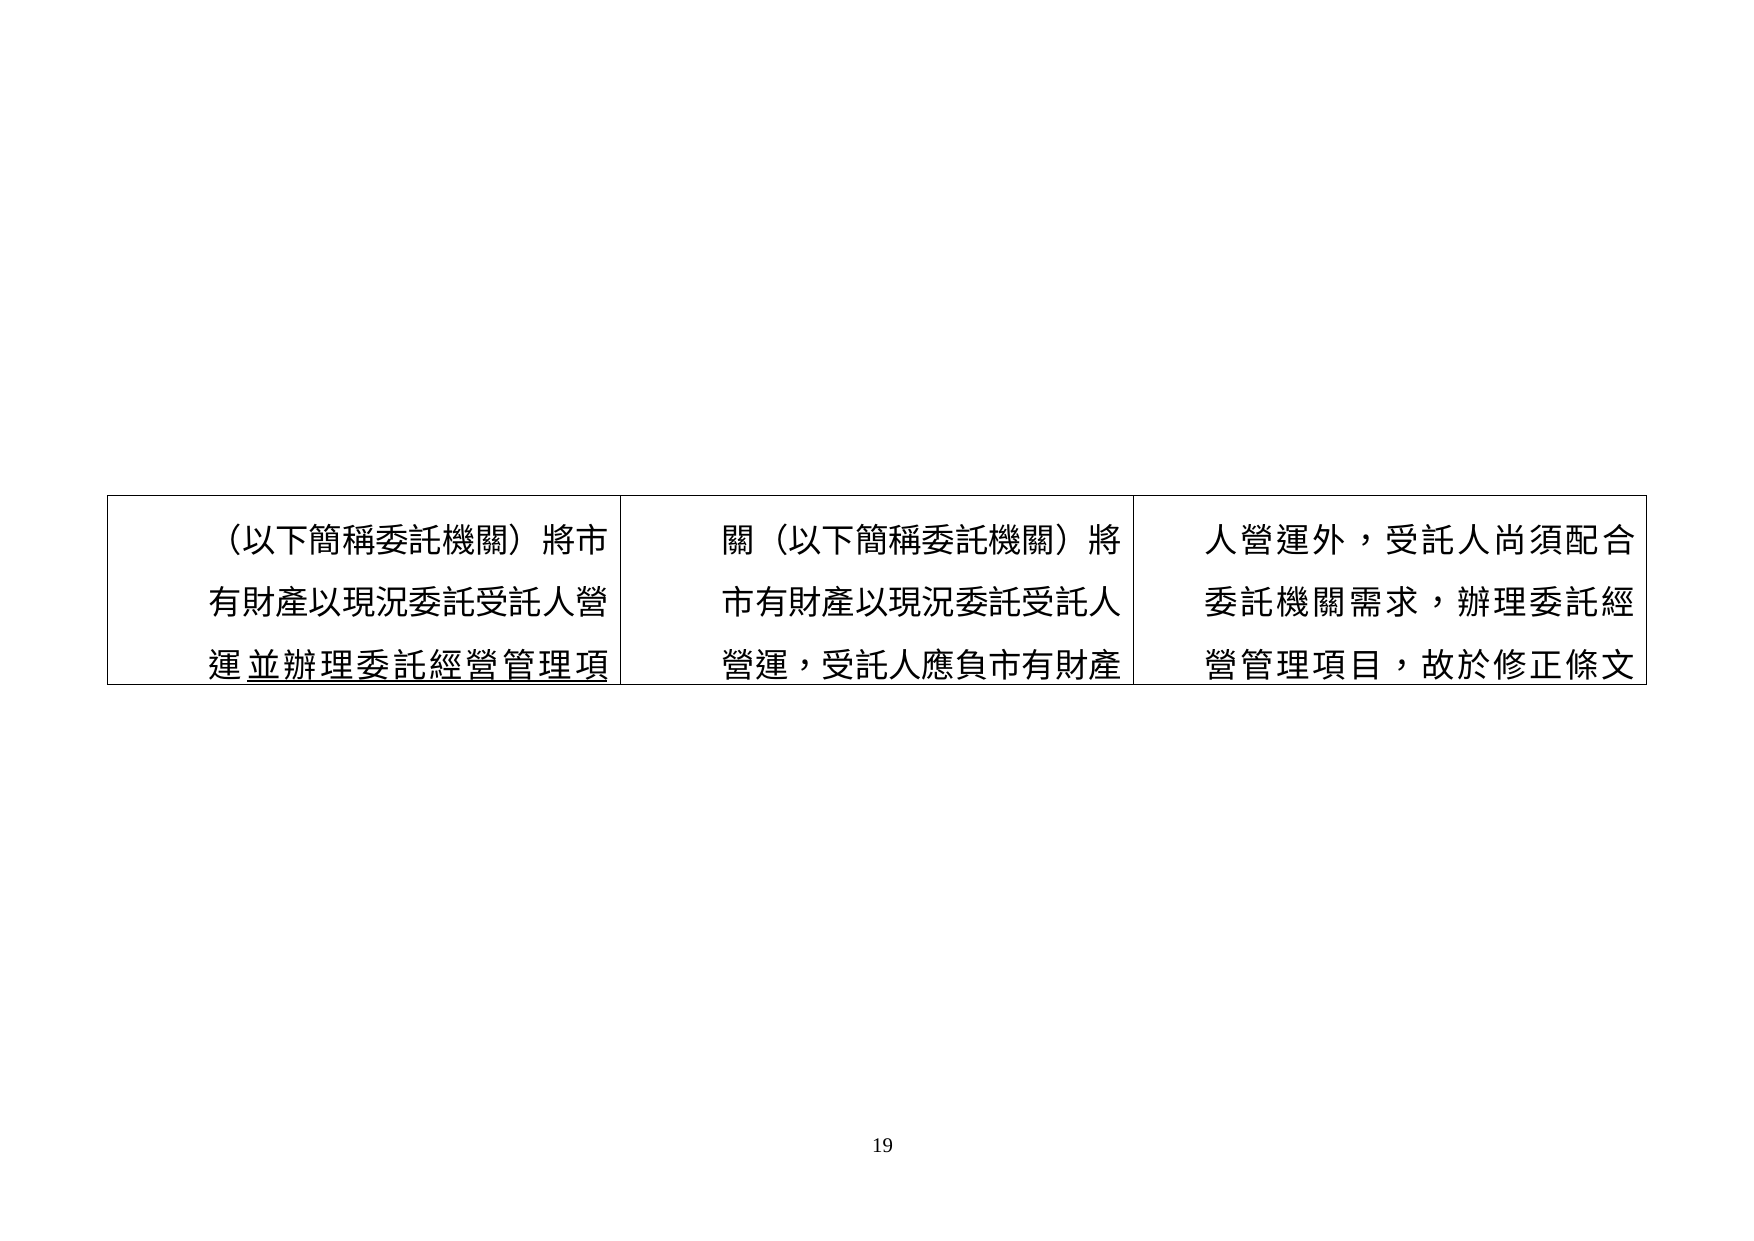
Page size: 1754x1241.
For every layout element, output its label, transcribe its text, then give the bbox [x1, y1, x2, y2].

table_cell 人營運外，受託人尚須配合委託機關需求，辦理委託經營管理項目，故於修正條文 [1134, 496, 1646, 684]
table_cell 關（以下簡稱委託機關）將市有財產以現況委託受託人營運，受託人應負市有財產 [621, 496, 1133, 684]
table_cell （以下簡稱委託機關）將市有財產以現況委託受託人營運並辦理委託經營管理項 [108, 496, 620, 684]
